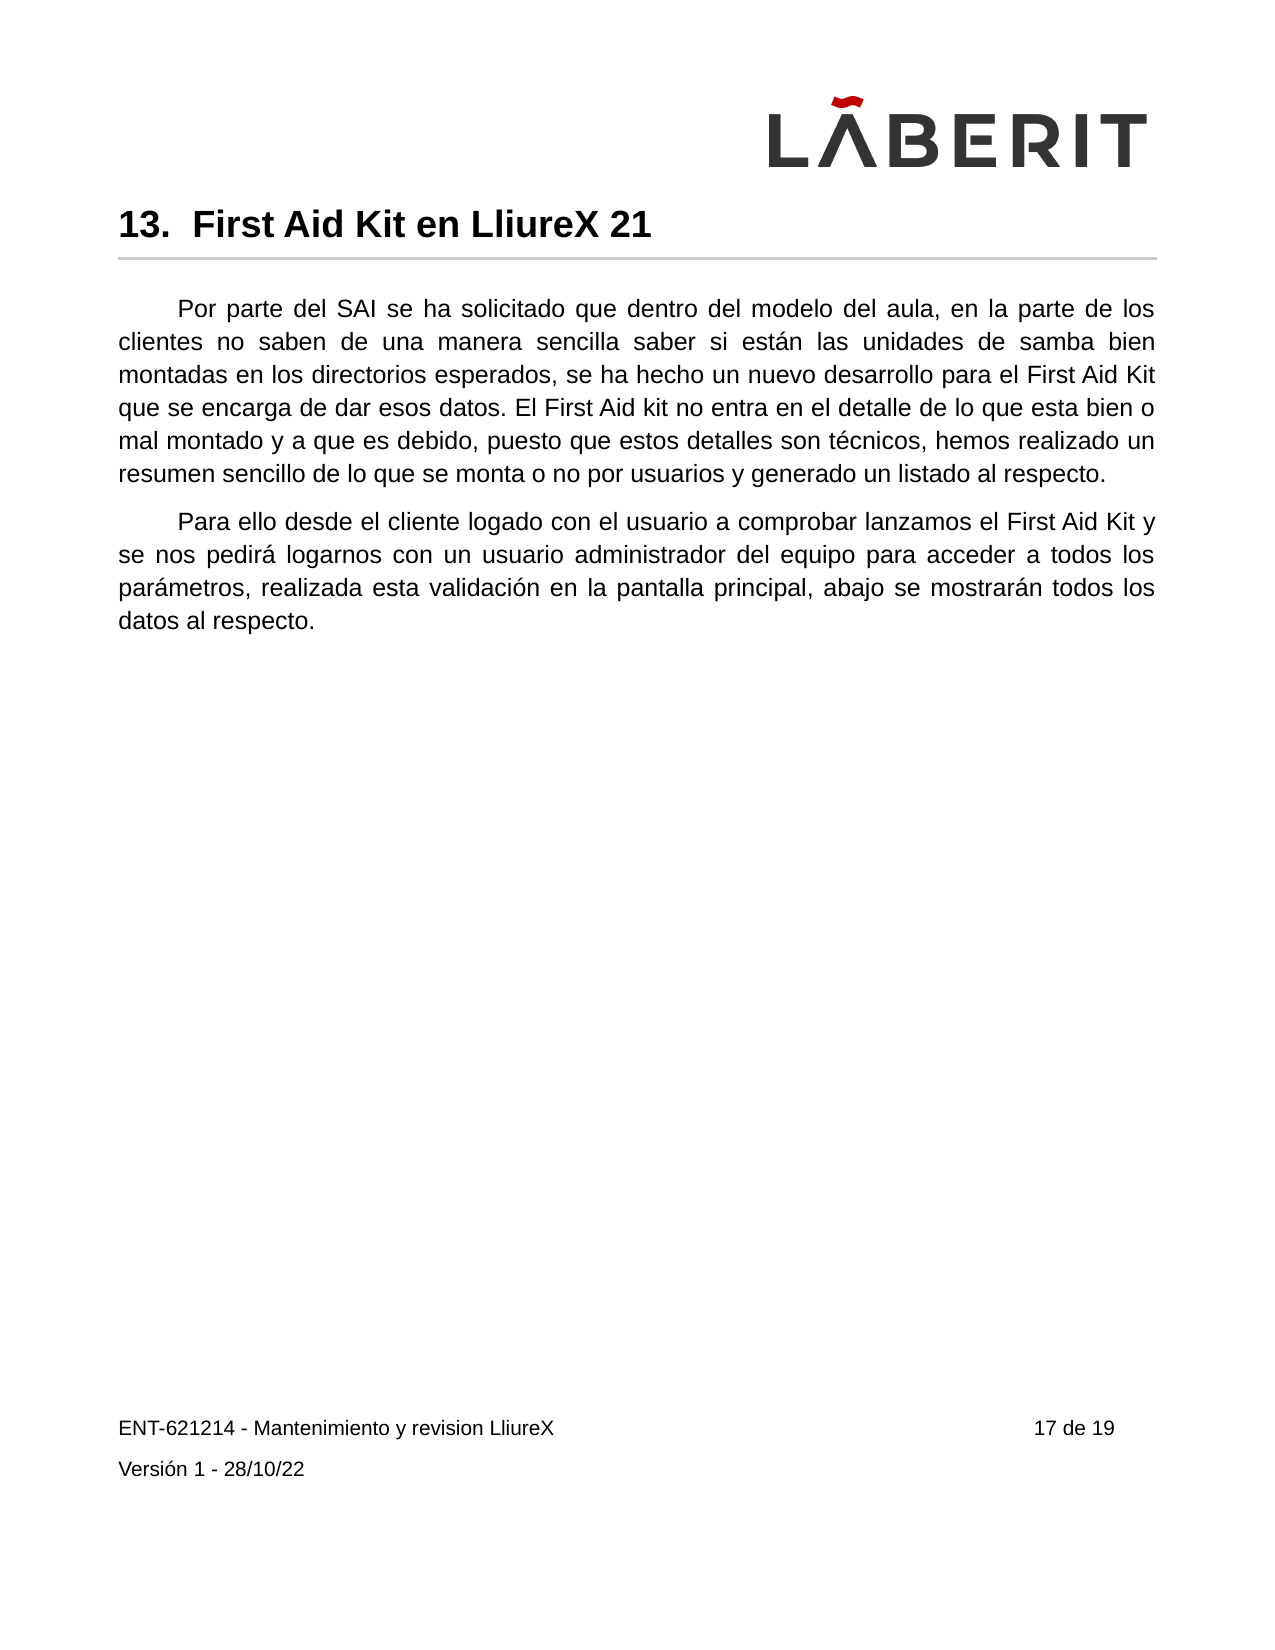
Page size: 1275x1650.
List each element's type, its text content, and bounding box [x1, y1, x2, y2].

picture [769, 96, 1147, 167]
text Para ello desde el cliente logado con el usuario a comprobar lanzamos el First Aid Kit y se nos pedirá logarnos con un usuario administrador del equipo para acceder a todos los parámetros, realizada esta validación en la pantalla principal, abajo se mostrarán todos los datos al respecto. [118, 507, 1157, 635]
subtitle First Aid Kit en LliureX 21 [118, 202, 1157, 257]
text Por parte del SAI se ha solicitado que dentro del modelo del aula, en la parte de los clientes no saben de una manera sencilla saber si están las unidades de samba bien montadas en los directorios esperados, se ha hecho un nuevo desarrollo para el First Aid Kit que se encarga de dar esos datos. El First Aid kit no entra en el detalle de lo que esta bien o mal montado y a que es debido, puesto que estos detalles son técnicos, hemos realizado un resumen sencillo de lo que se monta o no por usuarios y generado un listado al respecto. [118, 294, 1157, 488]
